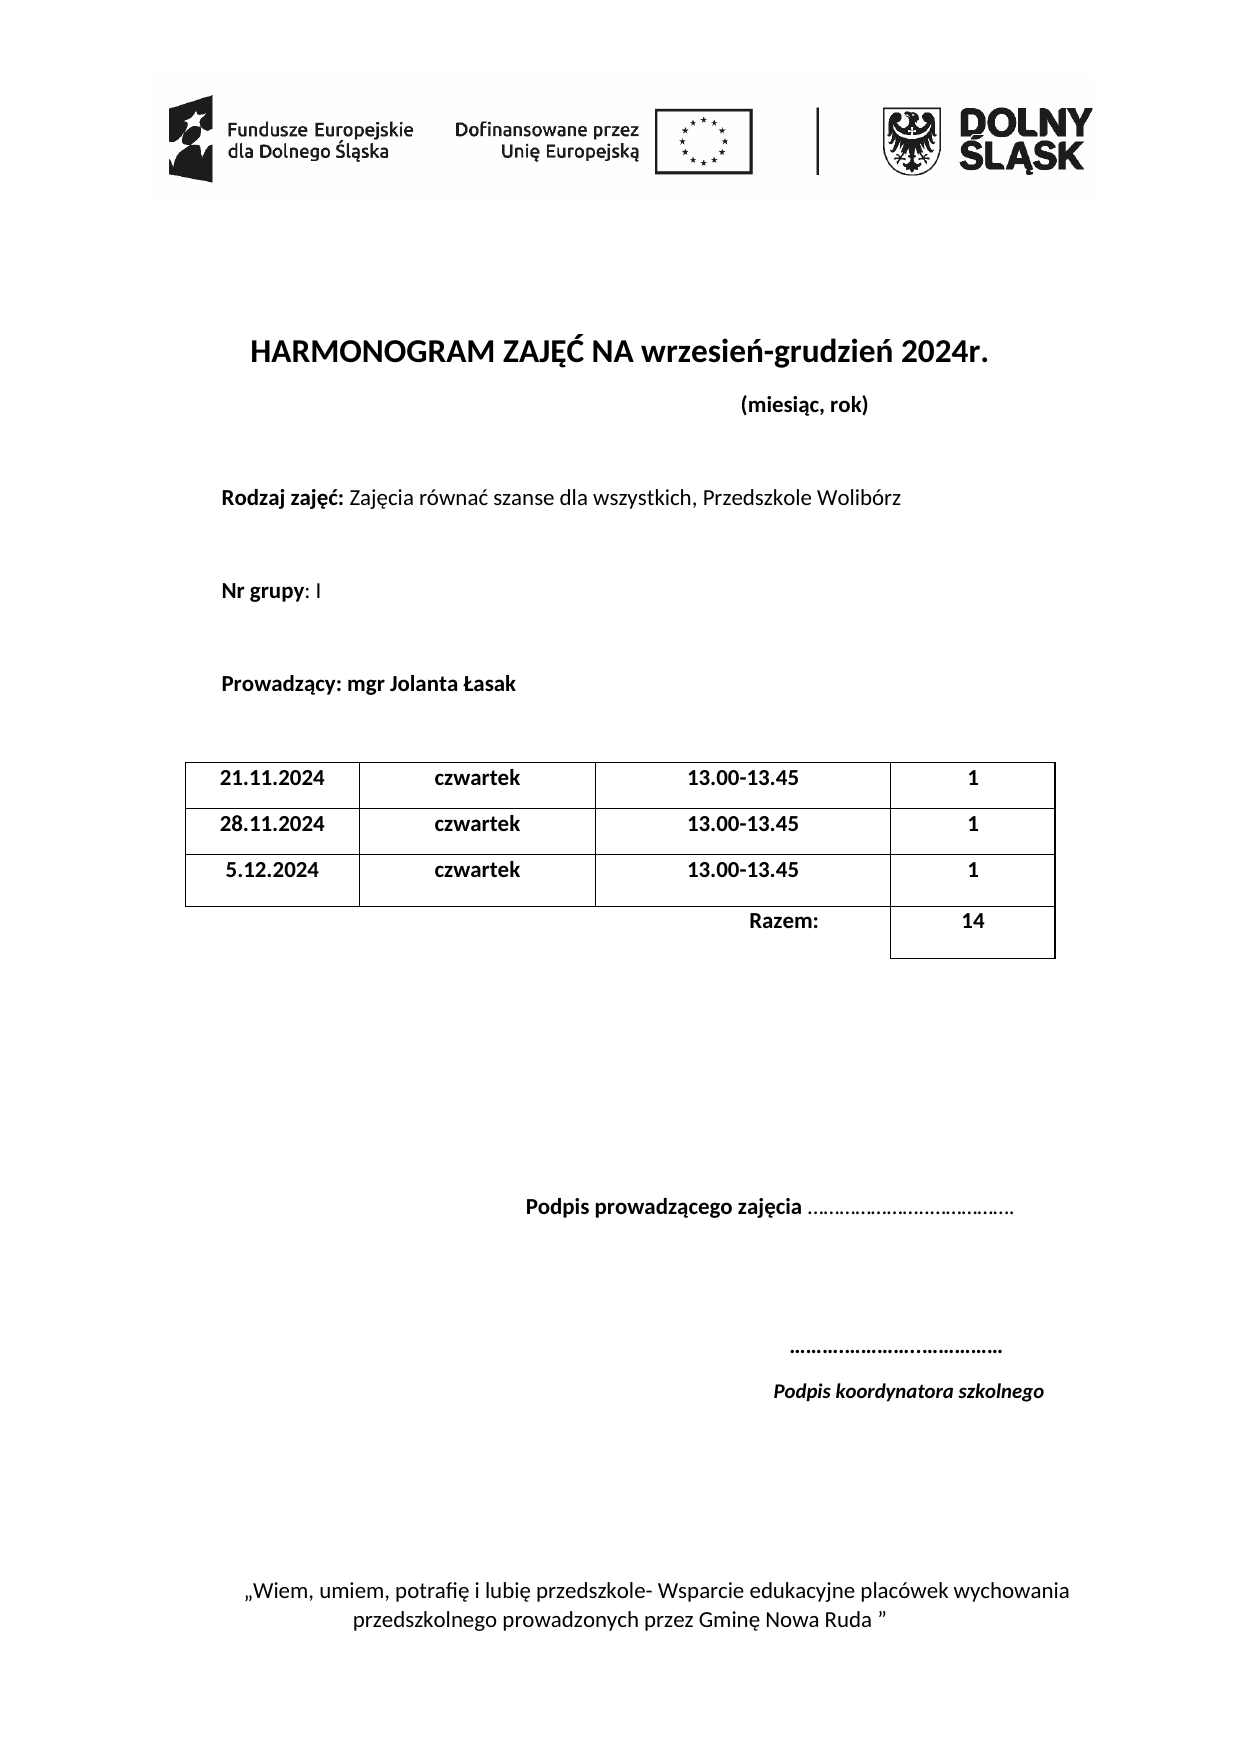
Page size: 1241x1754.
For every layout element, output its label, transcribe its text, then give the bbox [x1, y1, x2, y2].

text Nr grupy: I [148, 576, 1093, 604]
table_cell 5.12.2024 [186, 855, 359, 906]
table_cell 1 [891, 809, 1054, 854]
table_cell 1 [891, 855, 1054, 906]
table_cell 13.00-13.45 [596, 809, 890, 854]
table_cell 28.11.2024 [186, 809, 359, 854]
text HARMONOGRAM ZAJĘĆ NA wrzesień-grudzień 2024r. [148, 329, 1093, 370]
text (miesiąc, rok) [148, 390, 1093, 418]
table_header 13.00-13.45 [596, 763, 890, 808]
text ……….…………..…………… [738, 1332, 1093, 1359]
table_cell 14 [891, 907, 1054, 958]
picture [147, 73, 1093, 204]
table_header czwartek [360, 763, 595, 808]
table_cell Razem: [185, 907, 890, 958]
text Podpis koordynatora szkolnego [148, 1378, 1093, 1403]
table_header 21.11.2024 [186, 763, 359, 808]
text Podpis prowadzącego zajęcia …………………..……………. [148, 1192, 1093, 1220]
text Prowadzący: mgr Jolanta Łasak [148, 669, 1093, 697]
table_header 1 [891, 763, 1054, 808]
table_cell 13.00-13.45 [596, 855, 890, 906]
table_cell czwartek [360, 855, 595, 906]
table_cell czwartek [360, 809, 595, 854]
text Rodzaj zajęć: Zajęcia równać szanse dla wszystkich, Przedszkole Wolibórz [148, 483, 1093, 511]
